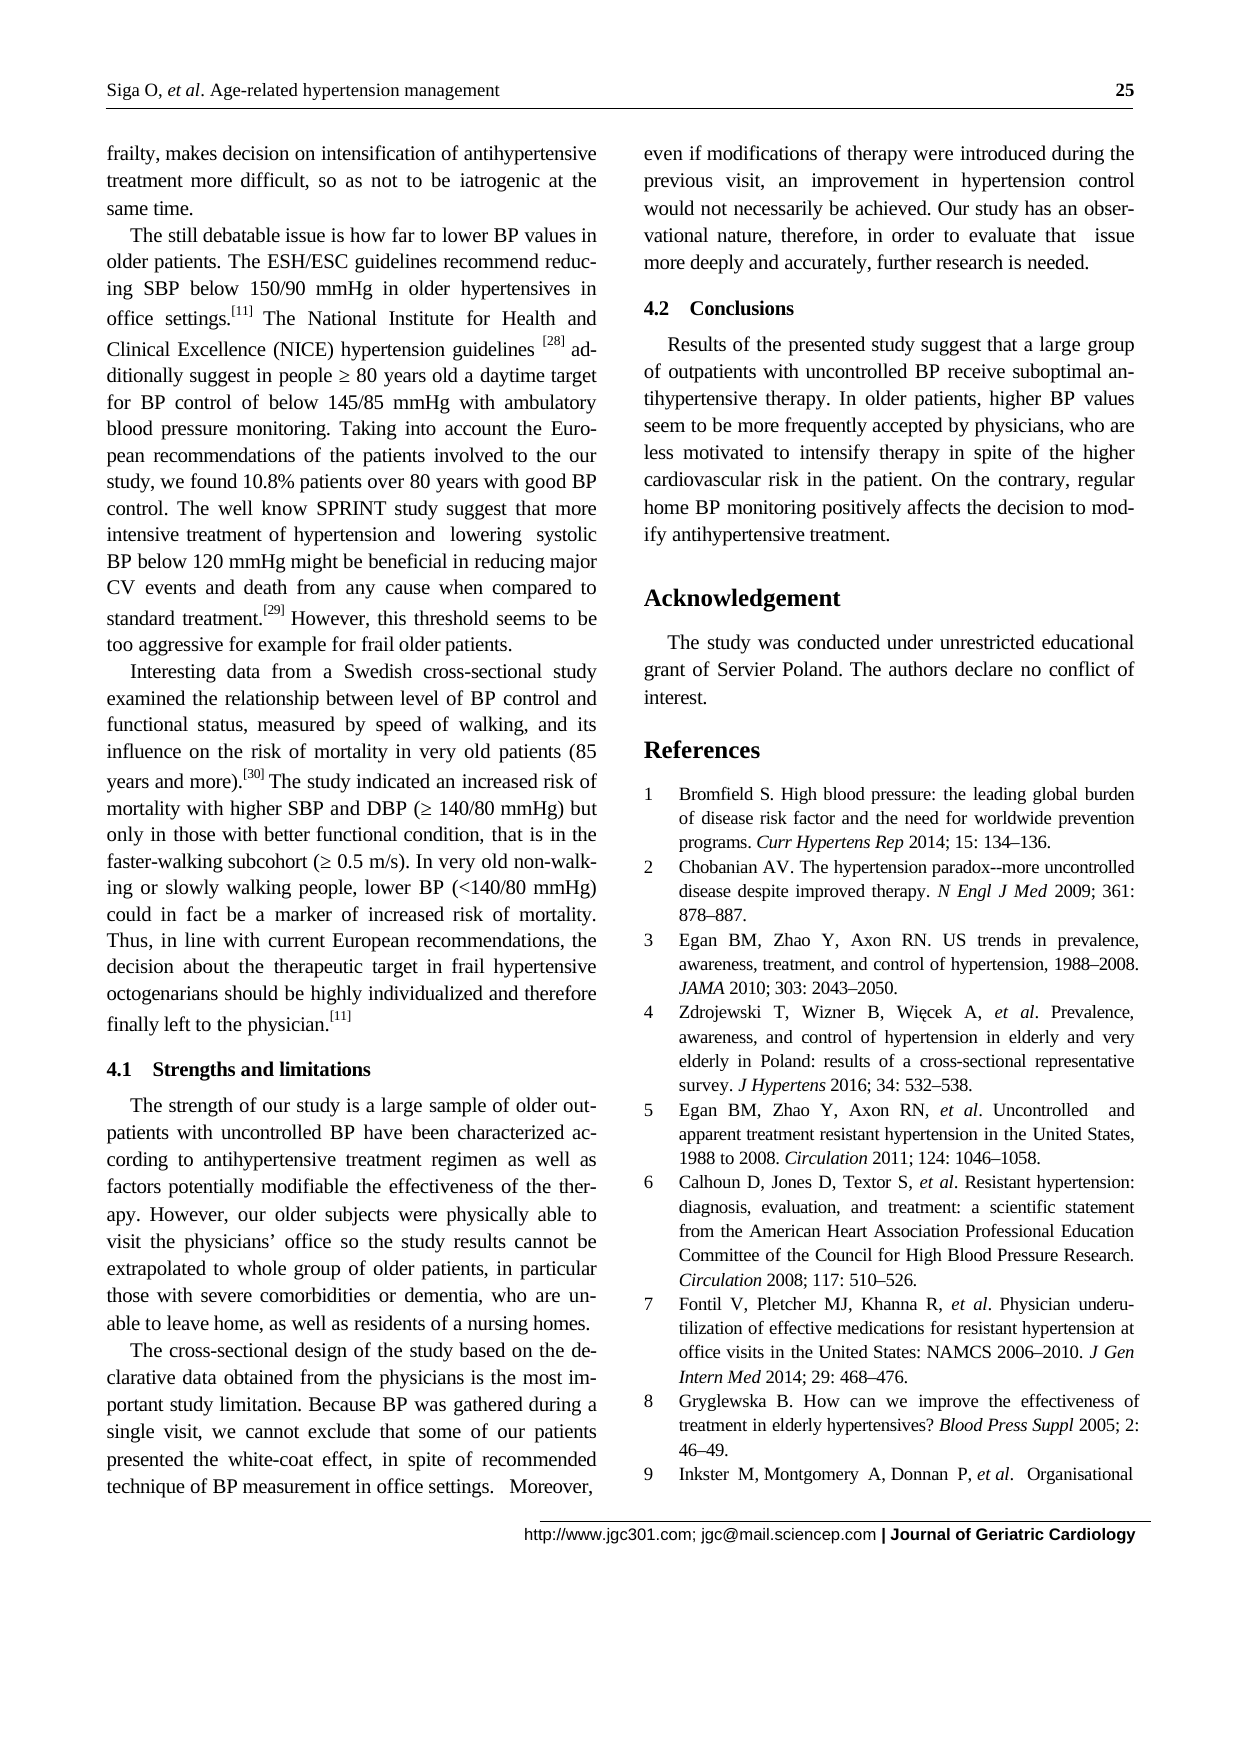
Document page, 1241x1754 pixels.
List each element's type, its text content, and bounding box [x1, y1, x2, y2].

text Siga O, et al. Age-related hypertension management 25 [106, 79, 1151, 101]
list Bromfield S. High blood pressure: the leading global burden of disease risk factor and the need for worldwide prevention programs. Curr Hypertens Rep 2014; 15: 134–136. [643, 783, 1134, 853]
list Inkster M, Montgomery A, Donnan P, et al. Organisational [643, 1463, 1151, 1485]
subtitle Acknowledgement [643, 583, 1151, 611]
list Calhoun D, Jones D, Textor S, et al. Resistant hypertension: diagnosis, evaluation, and treatment: a scientific statement from the American Heart Association Professional Education Committee of the Council for High Blood Pressure Research. Circulation 2008; 117: 510–526. [643, 1171, 1135, 1290]
text even if modifications of therapy were introduced during the previous visit, an improvement in hypertension control would not necessarily be achieved. Our study has an obser- vational nature, therefore, in order to evaluate that issue more deeply and accurately, further research is needed. [643, 141, 1135, 274]
list Fontil V, Pletcher MJ, Khanna R, et al. Physician underu- tilization of effective medications for resistant hypertension at office visits in the United States: NAMCS 2006–2010. J Gen Intern Med 2014; 29: 468–476. [643, 1293, 1134, 1387]
text The strength of our study is a large sample of older out- patients with uncontrolled BP have been characterized ac- cording to antihypertensive treatment regimen as well as factors potentially modifiable the effectiveness of the ther- apy. However, our older subjects were physically able to visit the physicians’ office so the study results cannot be extrapolated to whole group of older patients, in particular those with severe comorbidities or dementia, who are un- able to leave home, as well as residents of a nursing homes. [106, 1093, 597, 1334]
text Interesting data from a Swedish cross-sectional study examined the relationship between level of BP control and functional status, measured by speed of walking, and its influence on the risk of mortality in very old patients (85 years and more).[30] The study indicated an increased risk of mortality with higher SBP and DBP (≥ 140/80 mmHg) but only in those with better functional condition, that is in the faster-walking subcohort (≥ 0.5 m/s). In very old non-walk- ing or slowly walking people, lower BP (<140/80 mmHg) could in fact be a marker of increased risk of mortality. Thus, in line with current European recommendations, the decision about the therapeutic target in frail hypertensive octogenarians should be highly individualized and therefore finally left to the physician.[11] [106, 659, 597, 1036]
text frailty, makes decision on intensification of antihypertensive treatment more difficult, so as not to be iatrogenic at the same time. [106, 141, 597, 220]
text The study was conducted under unrestricted educational grant of Servier Poland. The authors declare no conflict of interest. [643, 630, 1135, 709]
subtitle References [643, 736, 1151, 764]
list Egan BM, Zhao Y, Axon RN. US trends in prevalence, awareness, treatment, and control of hypertension, 1988–2008. JAMA 2010; 303: 2043–2050. [643, 928, 1139, 999]
subtitle Conclusions [643, 296, 1151, 320]
text http://www.jgc301.com; jgc@mail.sciencep.com | Journal of Geriatric Cardiology [524, 1525, 1151, 1544]
list Zdrojewski T, Wizner B, Więcek A, et al. Prevalence, awareness, and control of hypertension in elderly and very elderly in Poland: results of a cross-sectional representative survey. J Hypertens 2016; 34: 532–538. [643, 1001, 1135, 1096]
list Egan BM, Zhao Y, Axon RN, et al. Uncontrolled and apparent treatment resistant hypertension in the United States, 1988 to 2008. Circulation 2011; 124: 1046–1058. [643, 1098, 1134, 1169]
text The cross-sectional design of the study based on the de- clarative data obtained from the physicians is the most im- portant study limitation. Because BP was gathered during a single visit, we cannot exclude that some of our patients presented the white-coat effect, in spite of recommended technique of BP measurement in office settings. Moreover, [106, 1338, 597, 1498]
text The still debatable issue is how far to lower BP values in older patients. The ESH/ESC guidelines recommend reduc- ing SBP below 150/90 mmHg in older hypertensives in office settings.[11] The National Institute for Health and Clinical Excellence (NICE) hypertension guidelines [28] ad- ditionally suggest in people ≥ 80 years old a daytime target for BP control of below 145/85 mmHg with ambulatory blood pressure monitoring. Taking into account the Euro- pean recommendations of the patients involved to the our study, we found 10.8% patients over 80 years with good BP control. The well know SPRINT study suggest that more intensive treatment of hypertension and lowering systolic BP below 120 mmHg might be beneficial in reducing major CV events and death from any cause when compared to standard treatment.[29] However, this threshold seems to be too aggressive for example for frail older patients. [106, 223, 597, 656]
text Results of the presented study suggest that a large group of outpatients with uncontrolled BP receive suboptimal an- tihypertensive therapy. In older patients, higher BP values seem to be more frequently accepted by physicians, who are less motivated to intensify therapy in spite of the higher cardiovascular risk in the patient. On the contrary, regular home BP monitoring positively affects the decision to mod- ify antihypertensive treatment. [643, 331, 1135, 546]
list Gryglewska B. How can we improve the effectiveness of treatment in elderly hypertensives? Blood Press Suppl 2005; 2: 46–49. [643, 1390, 1139, 1460]
list Chobanian AV. The hypertension paradox--more uncontrolled disease despite improved therapy. N Engl J Med 2009; 361: 878–887. [643, 856, 1134, 926]
subtitle Strengths and limitations [106, 1057, 597, 1081]
